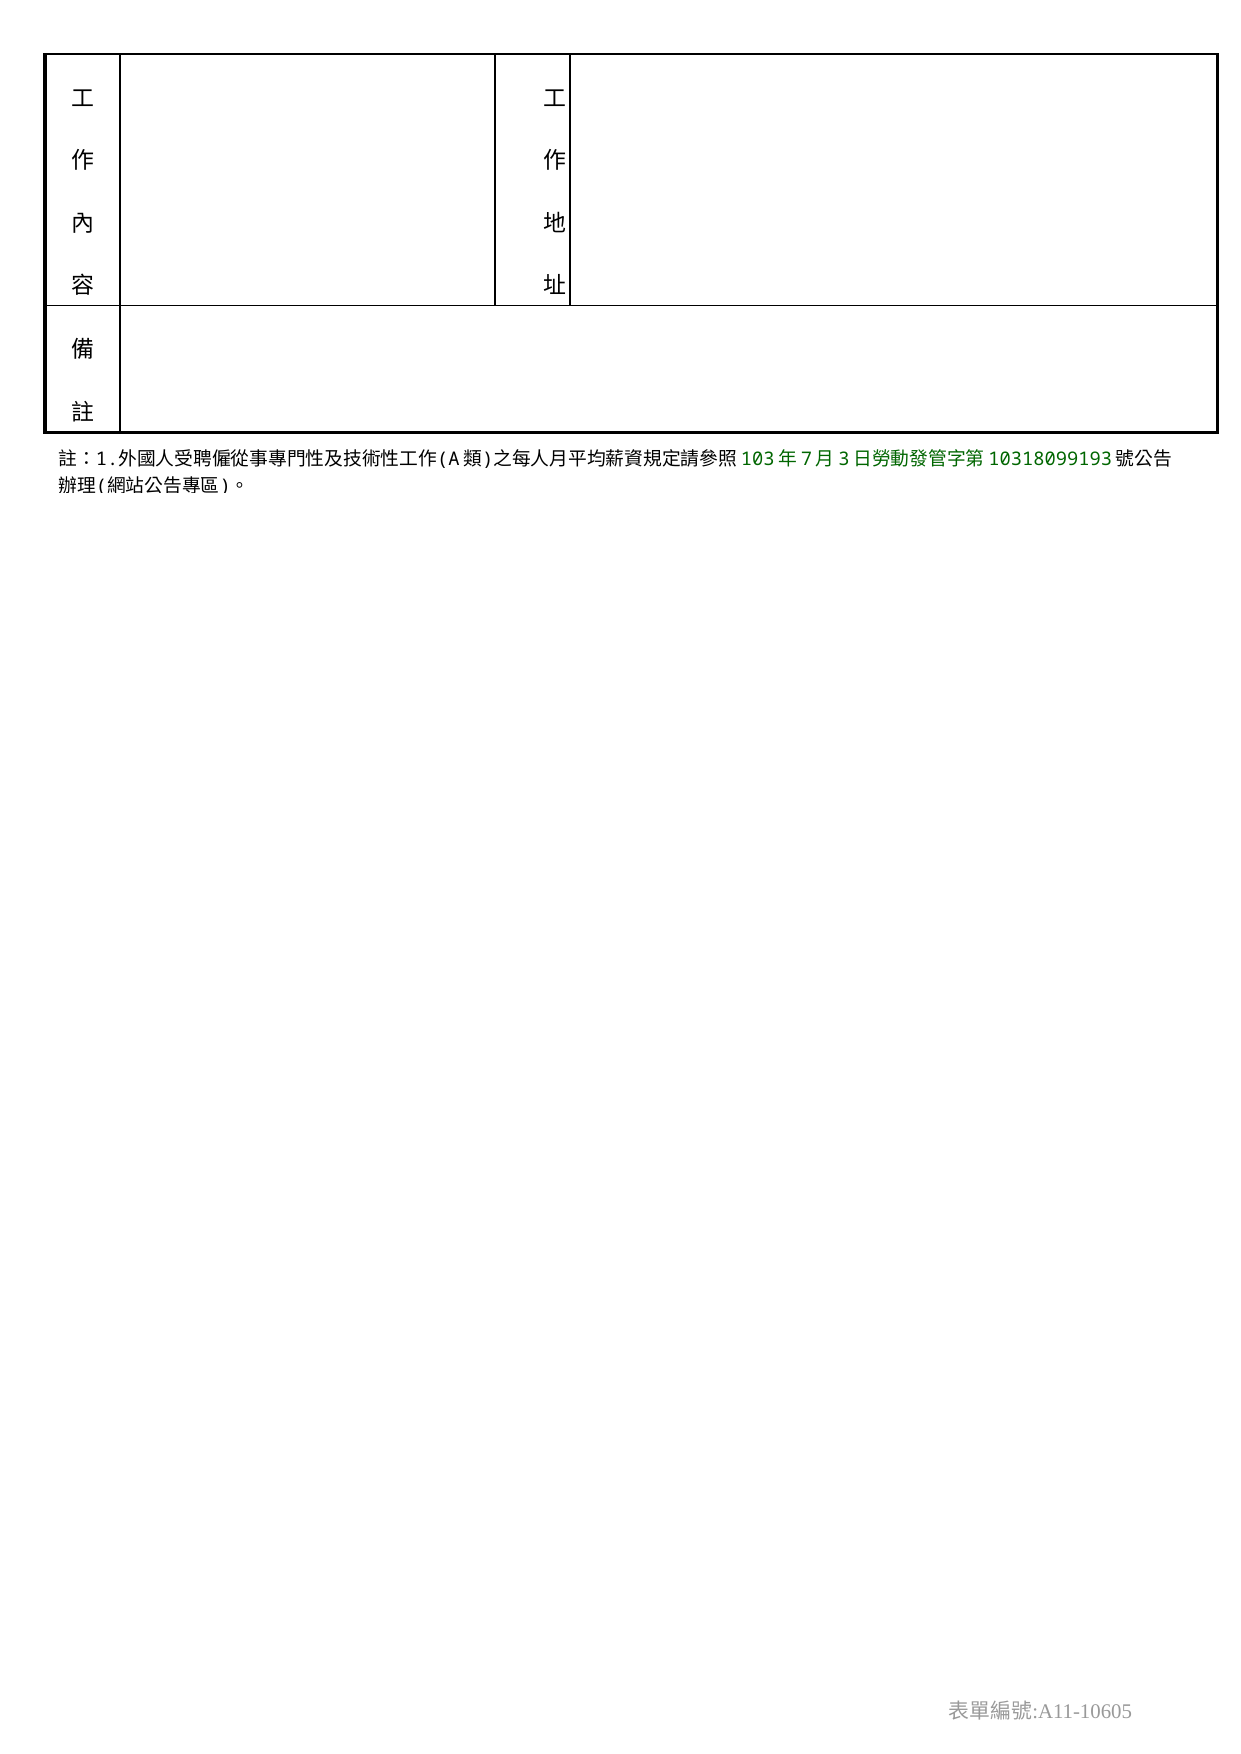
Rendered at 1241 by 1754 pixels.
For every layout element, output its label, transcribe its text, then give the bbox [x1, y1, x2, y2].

table_cell 工作地址 [496, 55, 569, 305]
table_cell [571, 55, 1216, 305]
table_cell [121, 55, 494, 305]
table_cell 備註 [47, 306, 119, 431]
table_cell 工作 內容 [47, 55, 119, 305]
table_cell [121, 306, 1216, 431]
text 註：1.外國人受聘僱從事專門性及技術性工作(A類)之每人月平均薪資規定請參照103年7月3日勞動發管字第10318099193號公告辦理(網站公告專區)。 [58, 444, 1188, 493]
